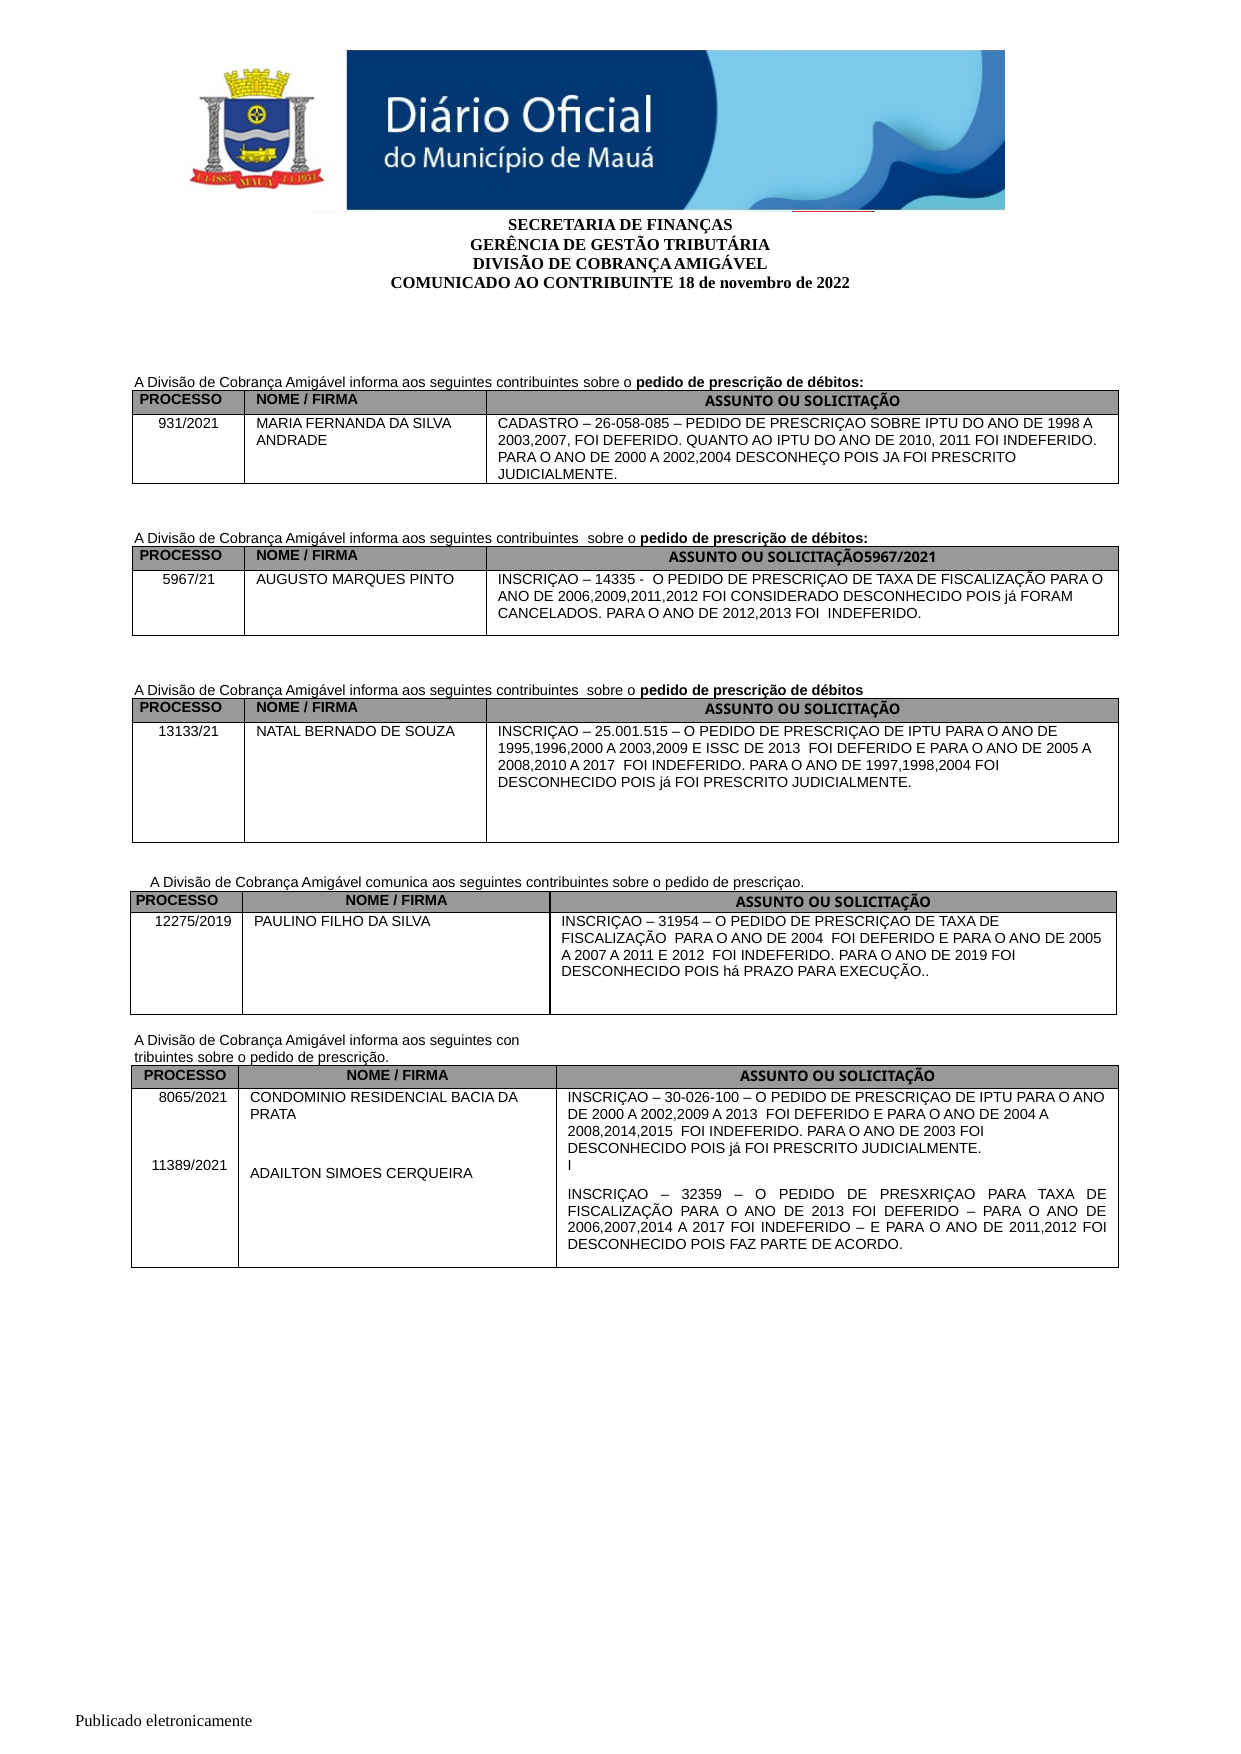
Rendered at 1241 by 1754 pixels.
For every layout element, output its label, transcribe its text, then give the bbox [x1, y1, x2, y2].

table_header PROCESSO [133, 547, 244, 570]
table_header NOME / FIRMA [243, 892, 549, 912]
table_cell NATAL BERNADO DE SOUZA [245, 723, 486, 842]
table_header ASSUNTO OU SOLICITAÇÃO [487, 391, 1118, 414]
text A Divisão de Cobrança Amigável informa aos seguintes con [134, 1032, 1100, 1048]
table_cell INSCRIÇAO – 30-026-100 – O PEDIDO DE PRESCRIÇAO DE IPTU PARA O ANO DE 2000 A 2002,2009 A 2013 FOI DEFERIDO E PARA O ANO DE 2004 A 2008,2014,2015 FOI INDEFERIDO. PARA O ANO DE 2003 FOI DESCONHECIDO POIS já FOI PRESCRITO JUDICIALMENTE. I INSCRIÇAO – 32359 – O PEDIDO DE PRESXRIÇAO PARA TAXA DE FISCALIZAÇÃO PARA O ANO DE 2013 FOI DEFERIDO – PARA O ANO DE 2006,2007,2014 A 2017 FOI INDEFERIDO – E PARA O ANO DE 2011,2012 FOI DESCONHECIDO POIS FAZ PARTE DE ACORDO. [557, 1089, 1118, 1267]
table_cell PAULINO FILHO DA SILVA [243, 913, 549, 1014]
table_header PROCESSO [133, 699, 244, 722]
text tribuintes sobre o pedido de prescrição. [134, 1048, 1100, 1065]
text A Divisão de Cobrança Amigável informa aos seguintes contribuintes sobre o pedido de prescrição de débitos: [134, 529, 1100, 546]
table_cell 12275/2019 [131, 913, 242, 1014]
table_cell INSCRIÇAO – 14335 - O PEDIDO DE PRESCRIÇAO DE TAXA DE FISCALIZAÇÃO PARA O ANO DE 2006,2009,2011,2012 FOI CONSIDERADO DESCONHECIDO POIS já FORAM CANCELADOS. PARA O ANO DE 2012,2013 FOI INDEFERIDO. [487, 571, 1118, 634]
table_header PROCESSO [131, 892, 242, 912]
table_cell CADASTRO – 26-058-085 – PEDIDO DE PRESCRIÇAO SOBRE IPTU DO ANO DE 1998 A 2003,2007, FOI DEFERIDO. QUANTO AO IPTU DO ANO DE 2010, 2011 FOI INDEFERIDO. PARA O ANO DE 2000 A 2002,2004 DESCONHEÇO POIS JA FOI PRESCRITO JUDICIALMENTE. [487, 415, 1118, 483]
table_cell MARIA FERNANDA DA SILVA ANDRADE [245, 415, 486, 483]
text A Divisão de Cobrança Amigável informa aos seguintes contribuintes sobre o pedido de prescrição de débitos: [134, 373, 1100, 390]
table_header ASSUNTO OU SOLICITAÇÃO [551, 892, 1116, 912]
table_cell INSCRIÇAO – 31954 – O PEDIDO DE PRESCRIÇAO DE TAXA DE FISCALIZAÇÃO PARA O ANO DE 2004 FOI DEFERIDO E PARA O ANO DE 2005 A 2007 A 2011 E 2012 FOI INDEFERIDO. PARA O ANO DE 2019 FOI DESCONHECIDO POIS há PRAZO PARA EXECUÇÃO.. [551, 913, 1116, 1014]
table_cell 5967/21 [133, 571, 244, 634]
table_header ASSUNTO OU SOLICITAÇÃO [557, 1066, 1118, 1088]
table_cell 13133/21 [133, 723, 244, 842]
table_cell INSCRIÇAO – 25.001.515 – O PEDIDO DE PRESCRIÇAO DE IPTU PARA O ANO DE 1995,1996,2000 A 2003,2009 E ISSC DE 2013 FOI DEFERIDO E PARA O ANO DE 2005 A 2008,2010 A 2017 FOI INDEFERIDO. PARA O ANO DE 1997,1998,2004 FOI DESCONHECIDO POIS já FOI PRESCRITO JUDICIALMENTE. [487, 723, 1118, 842]
table_header NOME / FIRMA [239, 1066, 556, 1088]
text A Divisão de Cobrança Amigável comunica aos seguintes contribuintes sobre o pedido de prescriçao. [128, 874, 1118, 891]
table_header ASSUNTO OU SOLICITAÇÃO5967/2021 [487, 547, 1118, 570]
table_header ASSUNTO OU SOLICITAÇÃO [487, 699, 1118, 722]
table_header NOME / FIRMA [245, 699, 486, 722]
table_header NOME / FIRMA [245, 547, 486, 570]
table_cell 931/2021 [133, 415, 244, 483]
table_header NOME / FIRMA [245, 391, 486, 414]
picture [180, 50, 1005, 212]
text A Divisão de Cobrança Amigável informa aos seguintes contribuintes sobre o pedido de prescrição de débitos [134, 681, 1100, 698]
table_cell CONDOMINIO RESIDENCIAL BACIA DA PRATA ADAILTON SIMOES CERQUEIRA [239, 1089, 556, 1267]
table_cell AUGUSTO MARQUES PINTO [245, 571, 486, 634]
table_header PROCESSO [132, 1066, 238, 1088]
table_cell 8065/2021 11389/2021 [132, 1089, 238, 1267]
table_header PROCESSO [133, 391, 244, 414]
